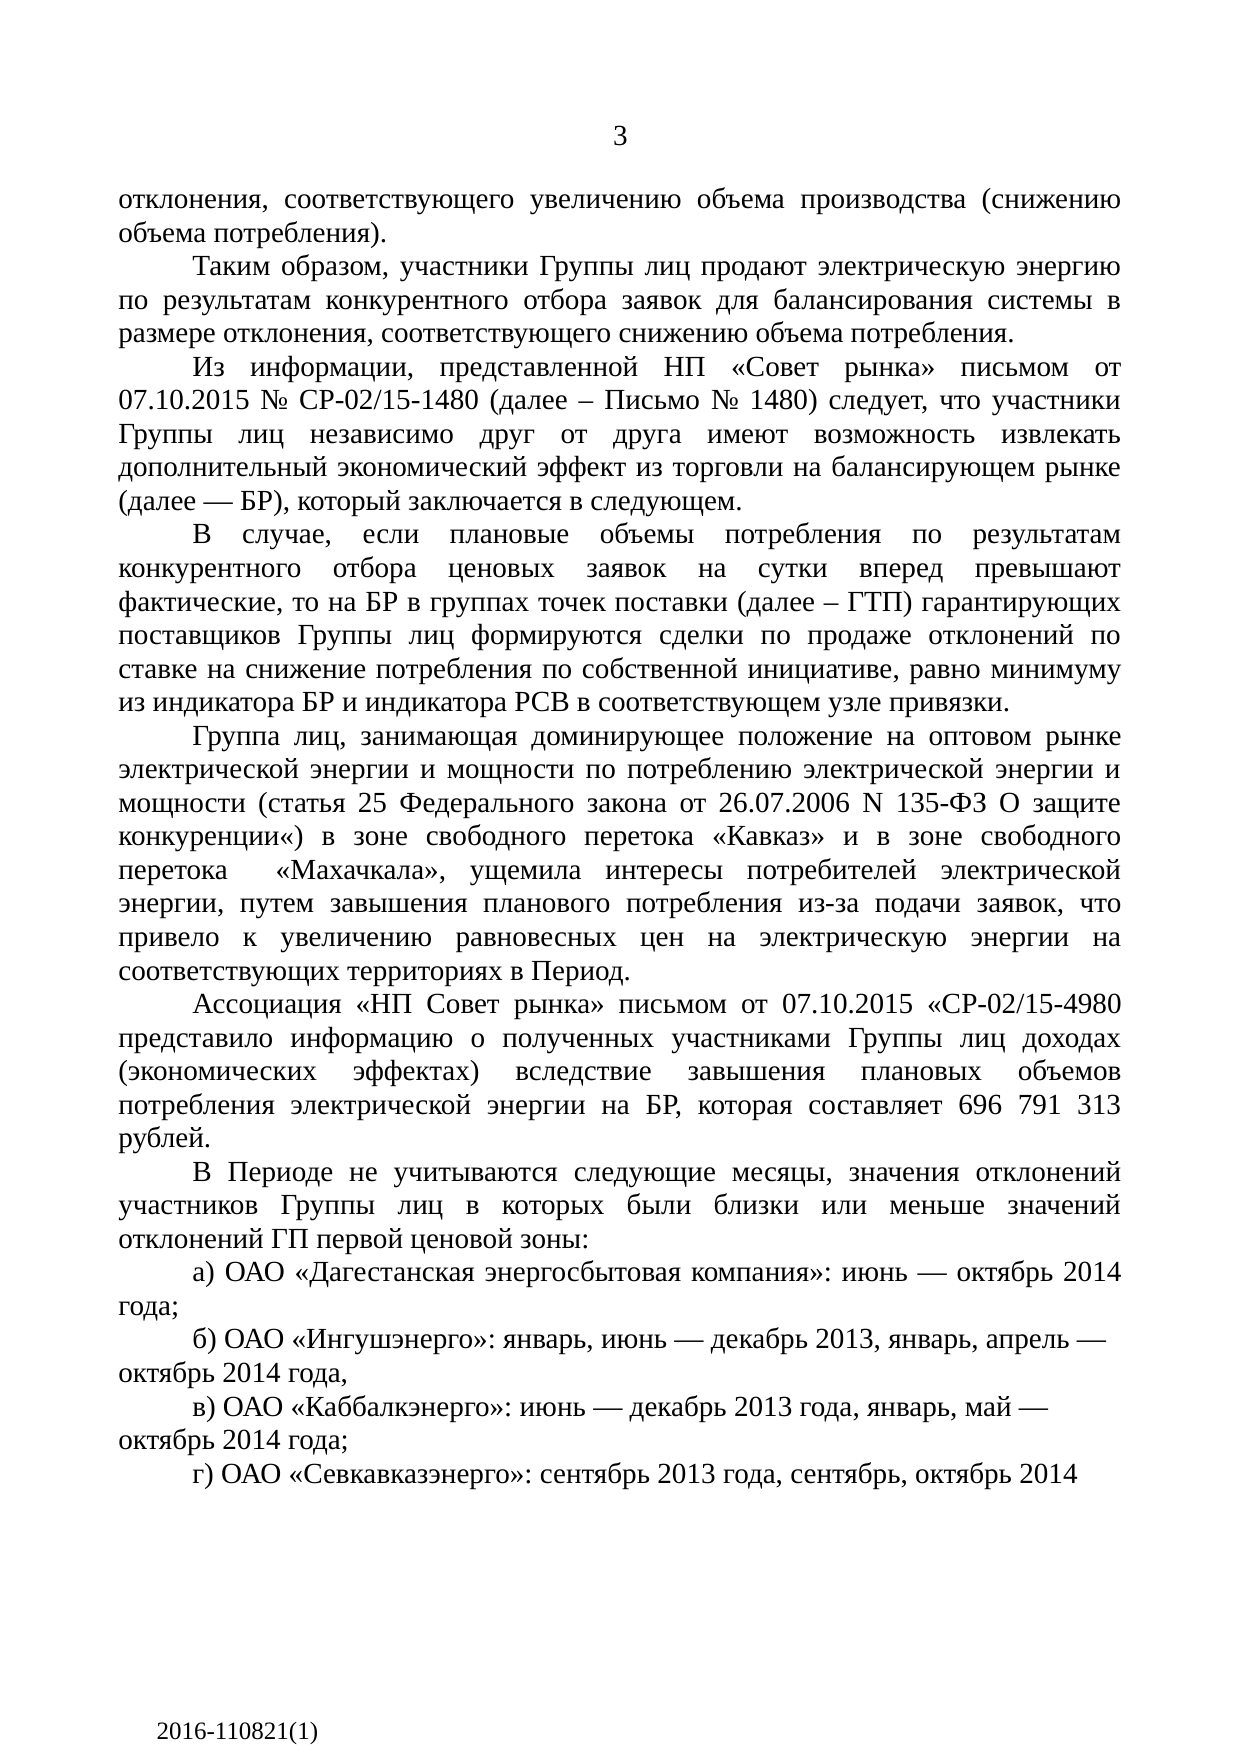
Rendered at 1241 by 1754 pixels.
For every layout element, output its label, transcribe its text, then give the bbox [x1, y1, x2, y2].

text октябрь 2014 года, [118, 1355, 1122, 1389]
text Из информации, представленной НП «Совет рынка» письмом от 07.10.2015 № СР-02/15-1480 (далее – Письмо № 1480) следует, что участники Группы лиц независимо друг от друга имеют возможность извлекать дополнительный экономический эффект из торговли на балансирующем рынке (далее — БР), который заключается в следующем. [118, 349, 1122, 517]
text октябрь 2014 года; [118, 1422, 1122, 1456]
text Группа лиц, занимающая доминирующее положение на оптовом рынке электрической энергии и мощности по потреблению электрической энергии и мощности (статья 25 Федерального закона от 26.07.2006 N 135-ФЗ О защите конкуренции«) в зоне свободного перетока «Кавказ» и в зоне свободного перетока «Махачкала», ущемила интересы потребителей электрической энергии, путем завышения планового потребления из-за подачи заявок, что привело к увеличению равновесных цен на электрическую энергии на соответствующих территориях в Период. [118, 718, 1122, 986]
text в) ОАО «Каббалкэнерго»: июнь — декабрь 2013 года, январь, май — [118, 1389, 1122, 1422]
text г) ОАО «Севкавказэнерго»: сентябрь 2013 года, сентябрь, октябрь 2014 [118, 1456, 1122, 1489]
text отклонения, соответствующего увеличению объема производства (снижению объема потребления). [118, 181, 1122, 248]
text а) ОАО «Дагестанская энергосбытовая компания»: июнь — октябрь 2014 года; [118, 1254, 1122, 1322]
text В случае, если плановые объемы потребления по результатам конкурентного отбора ценовых заявок на сутки вперед превышают фактические, то на БР в группах точек поставки (далее – ГТП) гарантирующих поставщиков Группы лиц формируются сделки по продаже отклонений по ставке на снижение потребления по собственной инициативе, равно минимуму из индикатора БР и индикатора РСВ в соответствующем узле привязки. [118, 517, 1122, 718]
text В Периоде не учитываются следующие месяцы, значения отклонений участников Группы лиц в которых были близки или меньше значений отклонений ГП первой ценовой зоны: [118, 1154, 1122, 1254]
text Ассоциация «НП Совет рынка» письмом от 07.10.2015 «СР-02/15-4980 представило информацию о полученных участниками Группы лиц доходах (экономических эффектах) вследствие завышения плановых объемов потребления электрической энергии на БР, которая составляет 696 791 313 рублей. [118, 986, 1122, 1154]
text Таким образом, участники Группы лиц продают электрическую энергию по результатам конкурентного отбора заявок для балансирования системы в размере отклонения, соответствующего снижению объема потребления. [118, 248, 1122, 349]
text б) ОАО «Ингушэнерго»: январь, июнь — декабрь 2013, январь, апрель — [118, 1322, 1122, 1355]
